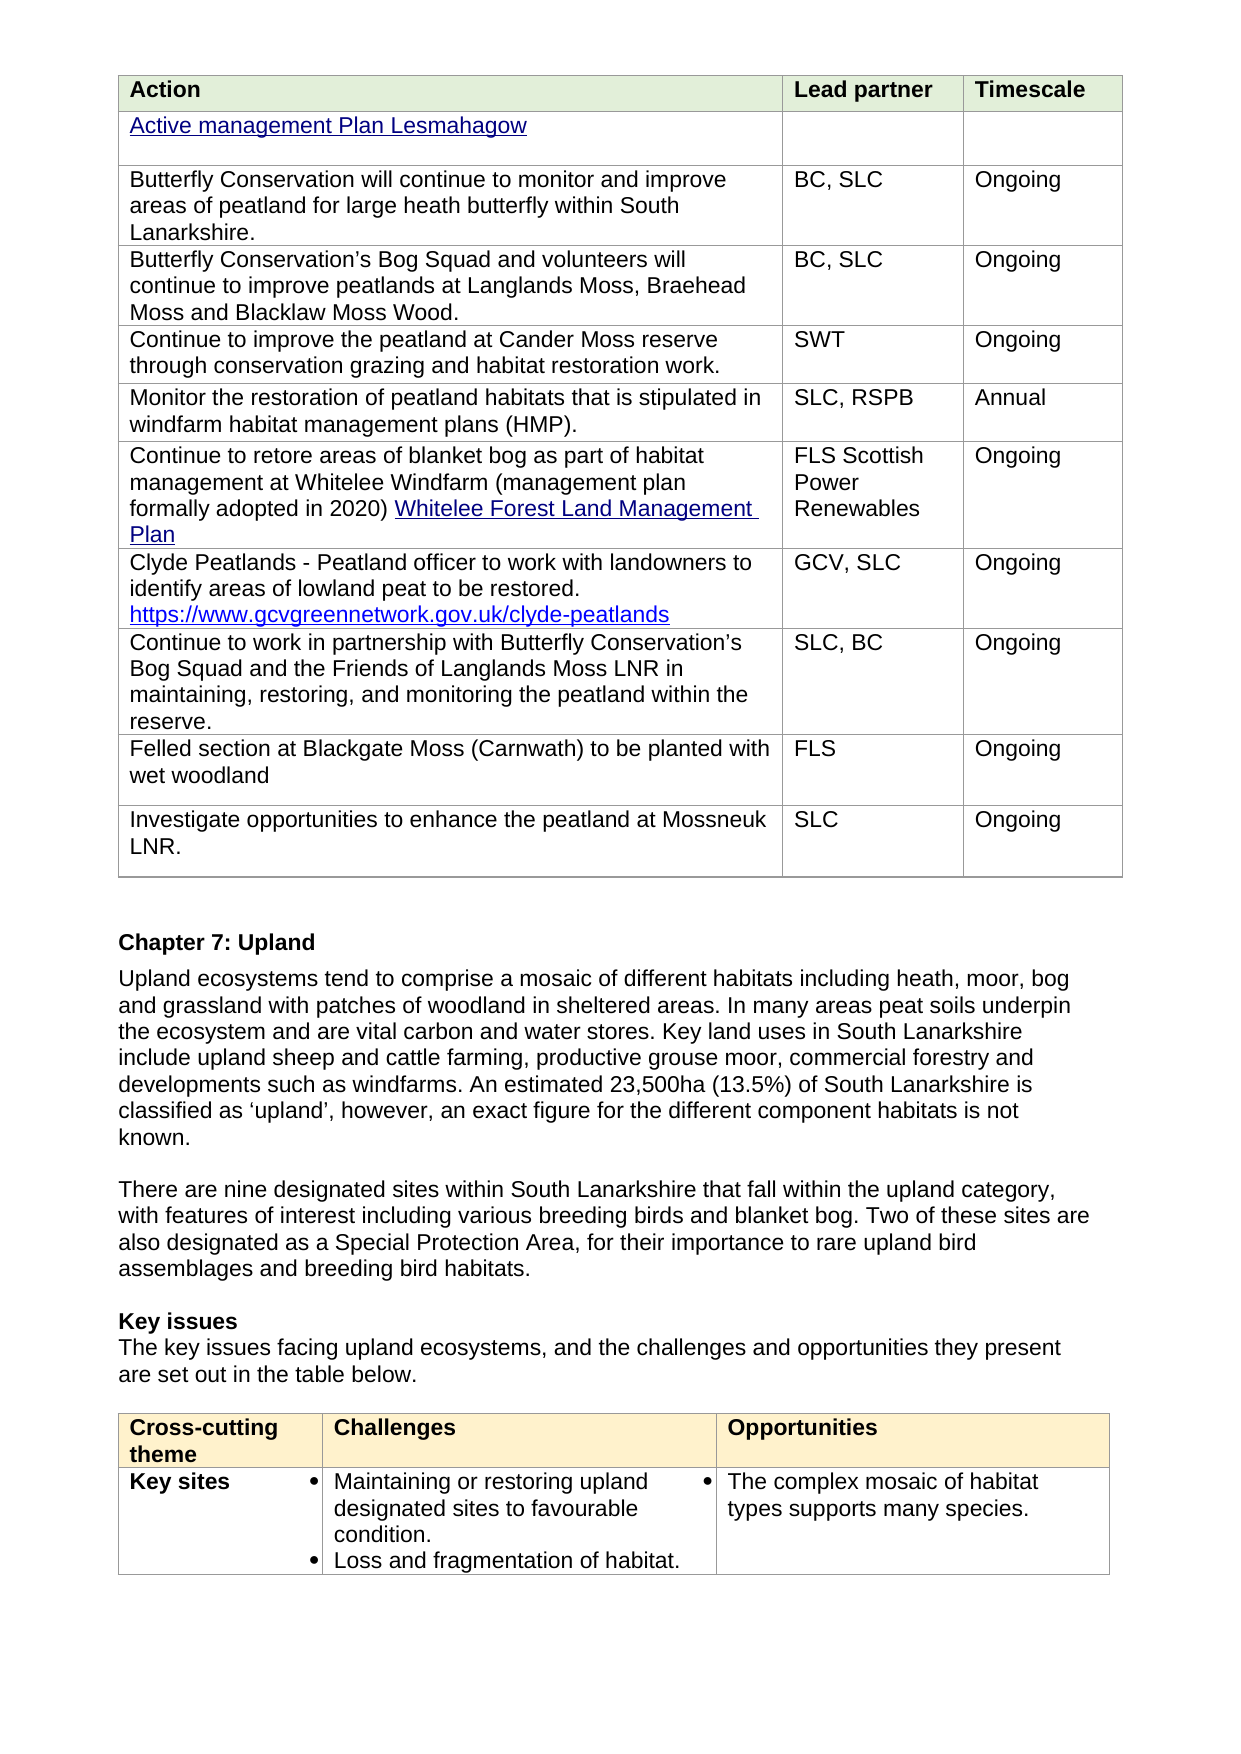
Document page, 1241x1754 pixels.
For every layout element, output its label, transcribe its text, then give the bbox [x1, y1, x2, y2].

table_cell Ongoing [964, 326, 1122, 383]
text There are nine designated sites within South Lanarkshire that fall within the upland category, with features of interest including various breeding birds and blanket bog. Two of these sites are also designated as a Special Protection Area, for their importance to rare upland bird assemblages and breeding bird habitats. [118, 1176, 1090, 1282]
table_header Action [119, 76, 782, 111]
table_cell Butterfly Conservation will continue to monitor and improve areas of peatland for large heath butterfly within South Lanarkshire. [119, 166, 782, 245]
table_cell Ongoing [964, 549, 1122, 628]
table_cell FLS Scottish Power Renewables [783, 442, 963, 548]
table_cell SLC, BC [783, 629, 963, 734]
table_cell Continue to work in partnership with Butterfly Conservation’s Bog Squad and the Friends of Langlands Moss LNR in maintaining, restoring, and monitoring the peatland within the reserve. [119, 629, 782, 734]
subtitle Chapter 7: Upland [118, 929, 1090, 955]
table_header Lead partner [783, 76, 963, 111]
table_header Timescale [964, 76, 1122, 111]
text Key issues [118, 1308, 1090, 1334]
table_cell BC, SLC [783, 166, 963, 245]
table_cell [964, 112, 1122, 165]
table_cell Active management Plan Lesmahagow [119, 112, 782, 165]
table_cell Ongoing [964, 806, 1122, 876]
table_cell Ongoing [964, 629, 1122, 734]
table_cell Investigate opportunities to enhance the peatland at Mossneuk LNR. [119, 806, 782, 876]
table_cell SWT [783, 326, 963, 383]
table_cell Butterfly Conservation’s Bog Squad and volunteers will continue to improve peatlands at Langlands Moss, Braehead Moss and Blacklaw Moss Wood. [119, 246, 782, 325]
table_cell Ongoing [964, 166, 1122, 245]
table_cell GCV, SLC [783, 549, 963, 628]
table_cell FLS [783, 735, 963, 805]
table_cell Continue to retore areas of blanket bog as part of habitat management at Whitelee Windfarm (management plan formally adopted in 2020) Whitelee Forest Land Management Plan [119, 442, 782, 548]
table_cell Clyde Peatlands - Peatland officer to work with landowners to identify areas of lowland peat to be restored. https://www.gcvgreennetwork.gov.uk/clyde-peatlands [119, 549, 782, 628]
table_cell Ongoing [964, 442, 1122, 548]
table_cell Ongoing [964, 246, 1122, 325]
table_cell [783, 112, 963, 165]
table_cell SLC, RSPB [783, 384, 963, 441]
text The key issues facing upland ecosystems, and the challenges and opportunities they present are set out in the table below. [118, 1334, 1090, 1387]
table_cell Maintaining or restoring upland designated sites to favourable condition. Loss and fragmentation of habitat. [323, 1468, 716, 1573]
table_header Cross-cutting theme [119, 1414, 322, 1467]
table_cell The complex mosaic of habitat types supports many species. [717, 1468, 1109, 1573]
text Upland ecosystems tend to comprise a mosaic of different habitats including heath, moor, bog and grassland with patches of woodland in sheltered areas. In many areas peat soils underpin the ecosystem and are vital carbon and water stores. Key land uses in South Lanarkshire include upland sheep and cattle farming, productive grouse moor, commercial forestry and developments such as windfarms. An estimated 23,500ha (13.5%) of South Lanarkshire is classified as ‘upland’, however, an exact figure for the different component habitats is not known. [118, 965, 1090, 1150]
table_cell Continue to improve the peatland at Cander Moss reserve through conservation grazing and habitat restoration work. [119, 326, 782, 383]
table_cell Ongoing [964, 735, 1122, 805]
table_header Opportunities [717, 1414, 1109, 1467]
table_cell Monitor the restoration of peatland habitats that is stipulated in windfarm habitat management plans (HMP). [119, 384, 782, 441]
table_cell Key sites [119, 1468, 322, 1573]
table_header Challenges [323, 1414, 716, 1467]
table_cell Annual [964, 384, 1122, 441]
table_cell Felled section at Blackgate Moss (Carnwath) to be planted with wet woodland [119, 735, 782, 805]
table_cell BC, SLC [783, 246, 963, 325]
table_cell SLC [783, 806, 963, 876]
